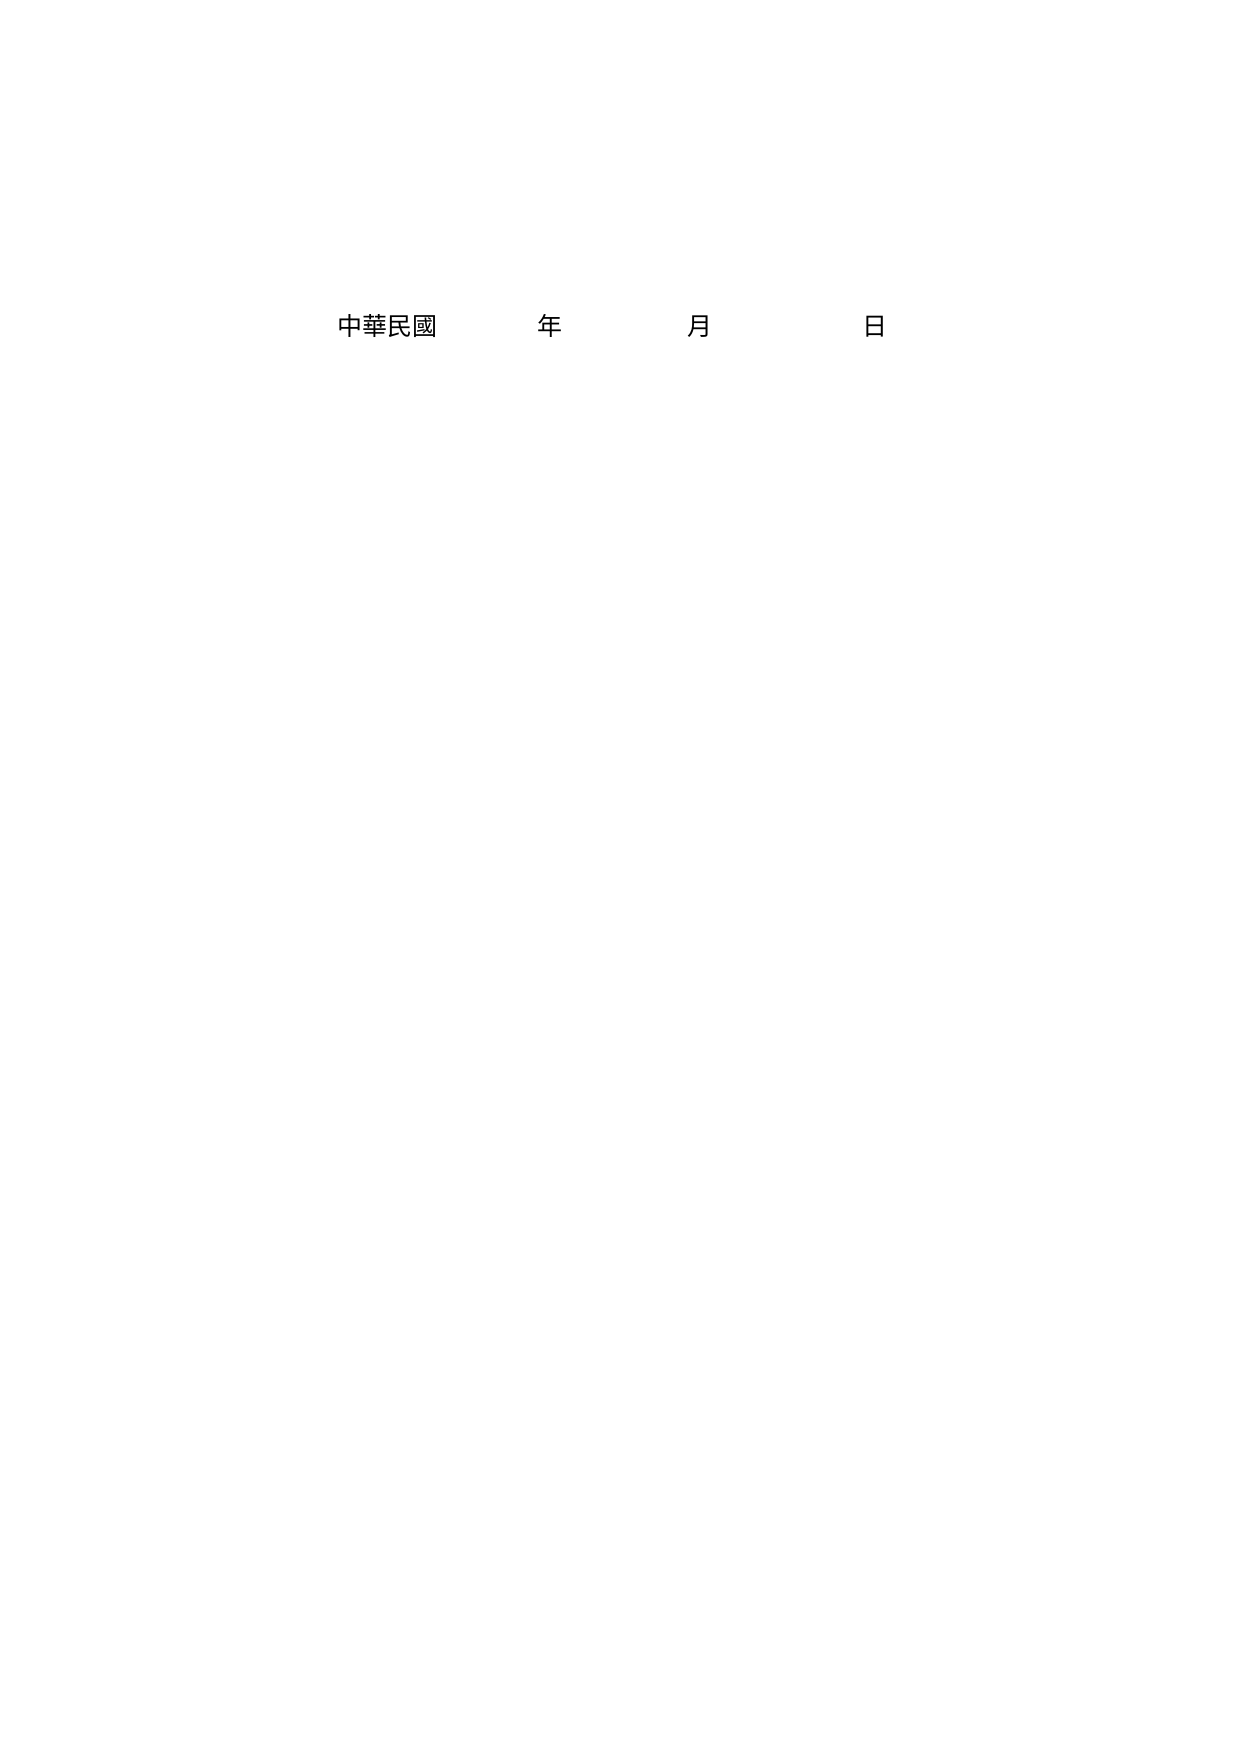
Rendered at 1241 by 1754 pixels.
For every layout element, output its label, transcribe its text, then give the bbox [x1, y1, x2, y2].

text 中華民國 年 月 日 [72, 283, 1153, 346]
